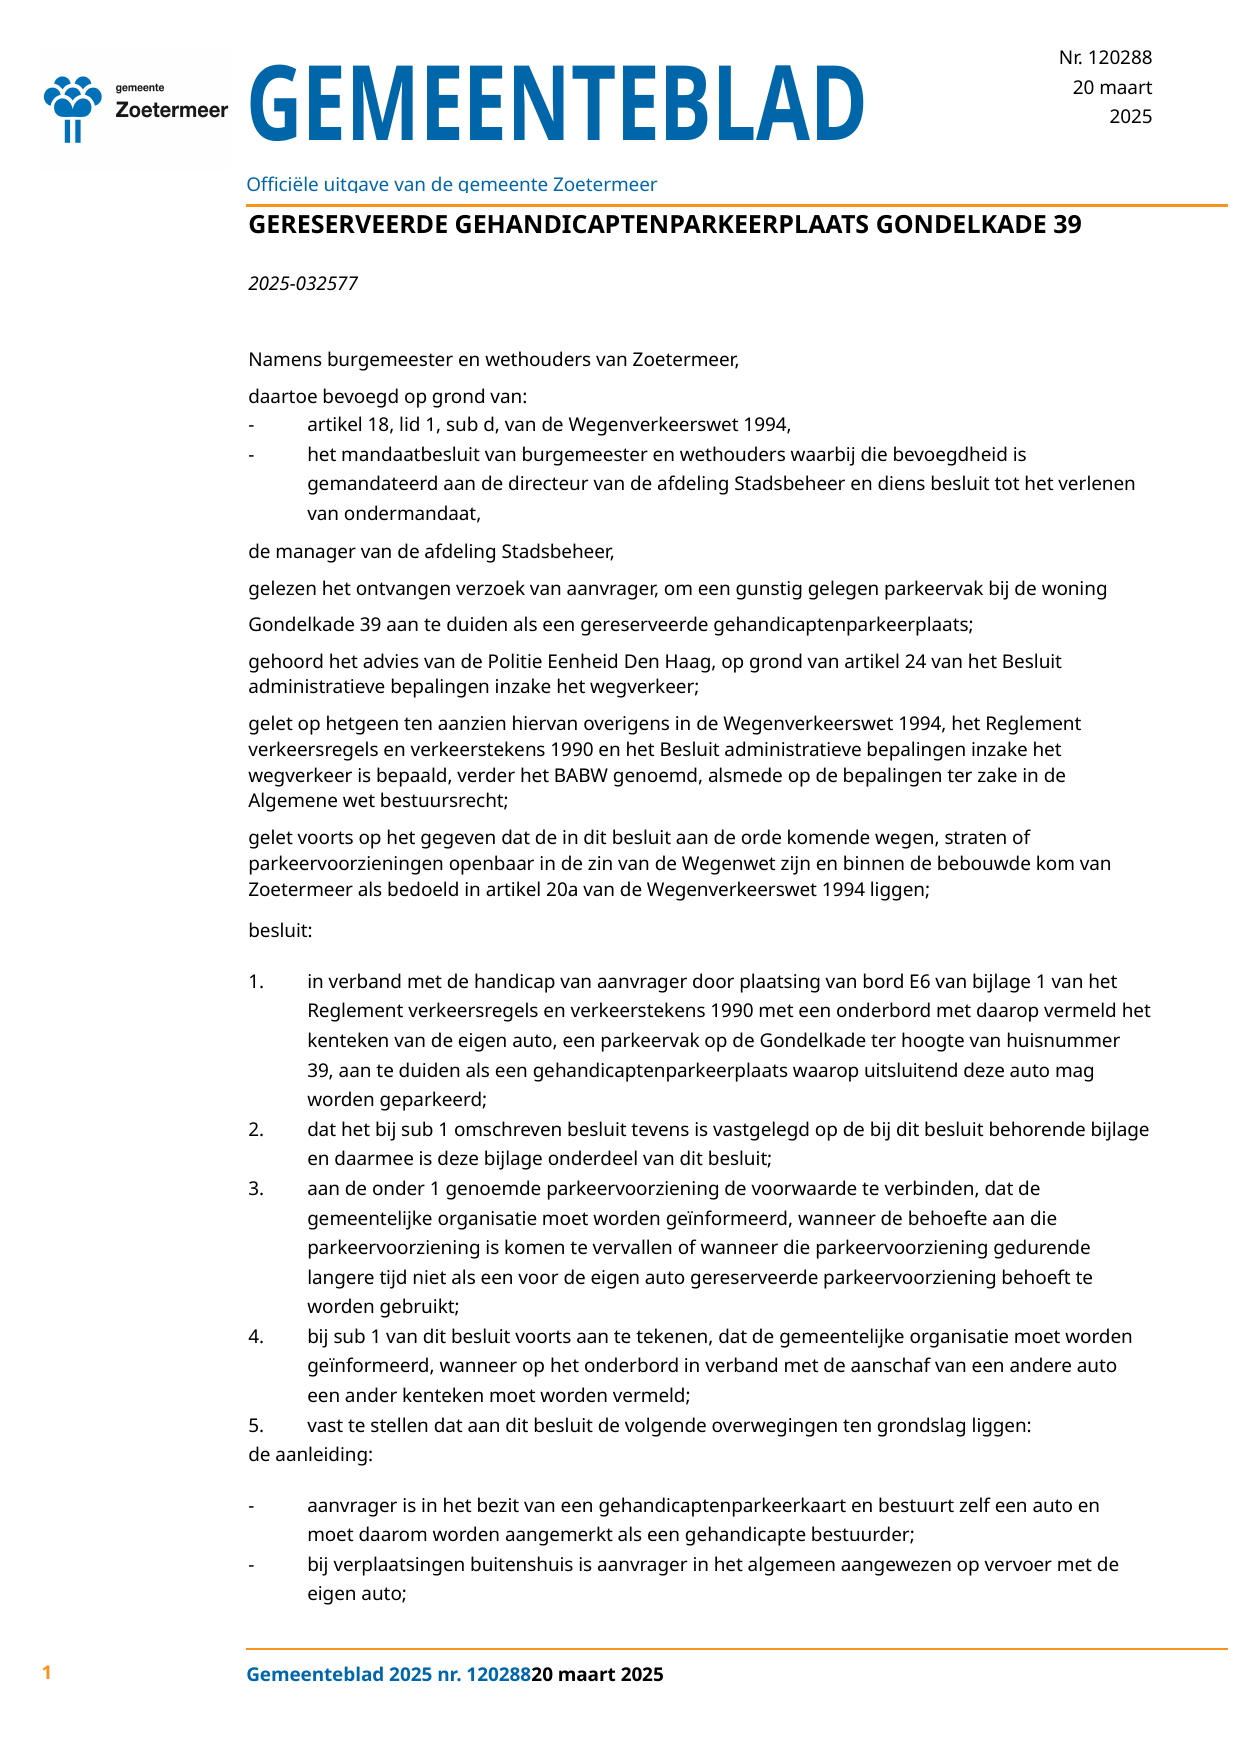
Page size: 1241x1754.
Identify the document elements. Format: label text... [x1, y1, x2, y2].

text gelet op hetgeen ten aanzien hiervan overigens in de Wegenverkeerswet 1994, het Reglement verkeersregels en verkeerstekens 1990 en het Besluit administratieve bepalingen inzake het wegverkeer is bepaald, verder het BABW genoemd, alsmede op de bepalingen ter zake in de Algemene wet bestuursrecht; [248, 710, 1152, 813]
picture [41, 47, 231, 172]
text Namens burgemeester en wethouders van Zoetermeer, [248, 346, 1152, 372]
list artikel 18, lid 1, sub d, van de Wegenverkeerswet 1994, [248, 411, 1152, 437]
list bij sub 1 van dit besluit voorts aan te tekenen, dat de gemeentelijke organisatie moet worden geïnformeerd, wanneer op het onderbord in verband met de aanschaf van een andere auto een ander kenteken moet worden vermeld; [248, 1323, 1152, 1408]
list aan de onder 1 genoemde parkeervoorziening de voorwaarde te verbinden, dat de gemeentelijke organisatie moet worden geïnformeerd, wanneer de behoefte aan die parkeervoorziening is komen te vervallen of wanneer die parkeervoorziening gedurende langere tijd niet als een voor de eigen auto gereserveerde parkeervoorziening behoeft te worden gebruikt; [248, 1175, 1152, 1319]
list dat het bij sub 1 omschreven besluit tevens is vastgelegd op de bij dit besluit behorende bijlage en daarmee is deze bijlage onderdeel van dit besluit; [248, 1116, 1152, 1171]
text de aanleiding: [248, 1441, 1152, 1467]
list bij verplaatsingen buitenshuis is aanvrager in het algemeen aangewezen op vervoer met de eigen auto; [248, 1551, 1152, 1606]
text gehoord het advies van de Politie Eenheid Den Haag, op grond van artikel 24 van het Besluit administratieve bepalingen inzake het wegverkeer; [248, 648, 1152, 699]
list aanvrager is in het bezit van een gehandicaptenparkeerkaart en bestuurt zelf een auto en moet daarom worden aangemerkt als een gehandicapte bestuurder; [248, 1492, 1152, 1547]
text gelet voorts op het gegeven dat de in dit besluit aan de orde komende wegen, straten of parkeervoorzieningen openbaar in de zin van de Wegenwet zijn en binnen de bebouwde kom van Zoetermeer als bedoeld in artikel 20a van de Wegenverkeerswet 1994 liggen; [248, 824, 1152, 901]
list in verband met de handicap van aanvrager door plaatsing van bord E6 van bijlage 1 van het Reglement verkeersregels en verkeerstekens 1990 met een onderbord met daarop vermeld het kenteken van de eigen auto, een parkeervak op de Gondelkade ter hoogte van huisnummer 39, aan te duiden als een gehandicaptenparkeerplaats waarop uitsluitend deze auto mag worden geparkeerd; [248, 968, 1152, 1112]
text besluit: [248, 918, 1152, 943]
text Gondelkade 39 aan te duiden als een gereserveerde gehandicaptenparkeerplaats; [248, 611, 1152, 637]
text gelezen het ontvangen verzoek van aanvrager, om een gunstig gelegen parkeervak bij de woning [248, 575, 1152, 600]
text GERESERVEERDE GEHANDICAPTENPARKEERPLAATS GONDELKADE 39 [248, 207, 1152, 241]
text de manager van de afdeling Stadsbeheer, [248, 538, 1152, 564]
list vast te stellen dat aan dit besluit de volgende overwegingen ten grondslag liggen: [248, 1412, 1152, 1438]
text daartoe bevoegd op grond van: [248, 383, 1152, 409]
text 2025-032577 [248, 270, 1152, 296]
list het mandaatbesluit van burgemeester en wethouders waarbij die bevoegdheid is gemandateerd aan de directeur van de afdeling Stadsbeheer en diens besluit tot het verlenen van ondermandaat, [248, 441, 1152, 526]
